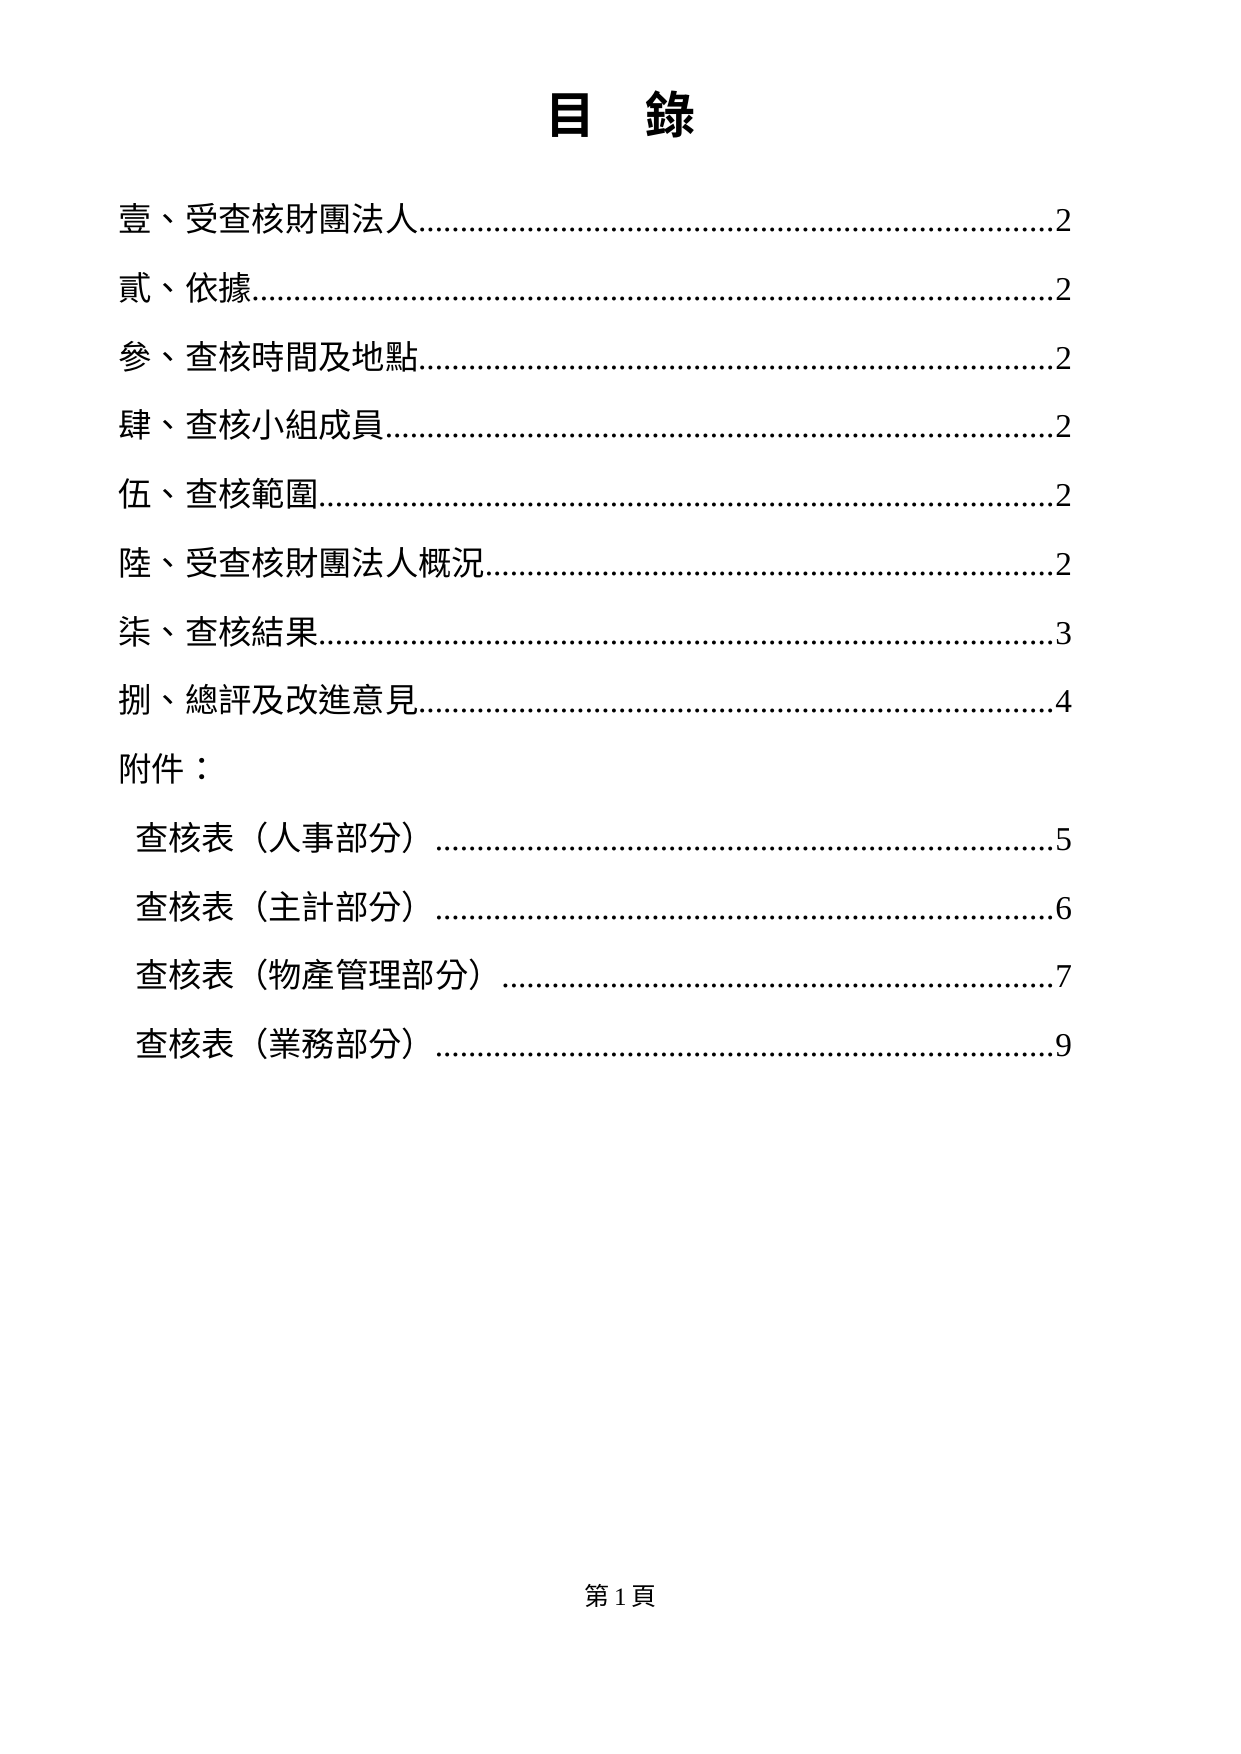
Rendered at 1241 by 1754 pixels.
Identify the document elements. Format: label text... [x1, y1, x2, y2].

text 查核表（物產管理部分） 7 [118, 941, 1122, 999]
text 肆、查核小組成員 2 [118, 391, 1122, 449]
text 柒、查核結果 3 [118, 597, 1122, 656]
text 目 錄 [118, 75, 1122, 147]
text 陸、受查核財團法人概況 2 [118, 529, 1122, 587]
text 查核表（主計部分） 6 [118, 872, 1122, 931]
text 查核表（業務部分） 9 [118, 1010, 1122, 1068]
text 壹、受查核財團法人 2 [118, 185, 1122, 243]
text 貳、依據 2 [118, 254, 1122, 312]
text 捌、總評及改進意見 4 [118, 666, 1122, 724]
text 伍、查核範圍 2 [118, 460, 1122, 518]
text 附件： [118, 735, 1122, 793]
text 查核表（人事部分） 5 [118, 804, 1122, 862]
text 參、查核時間及地點 2 [118, 322, 1122, 381]
